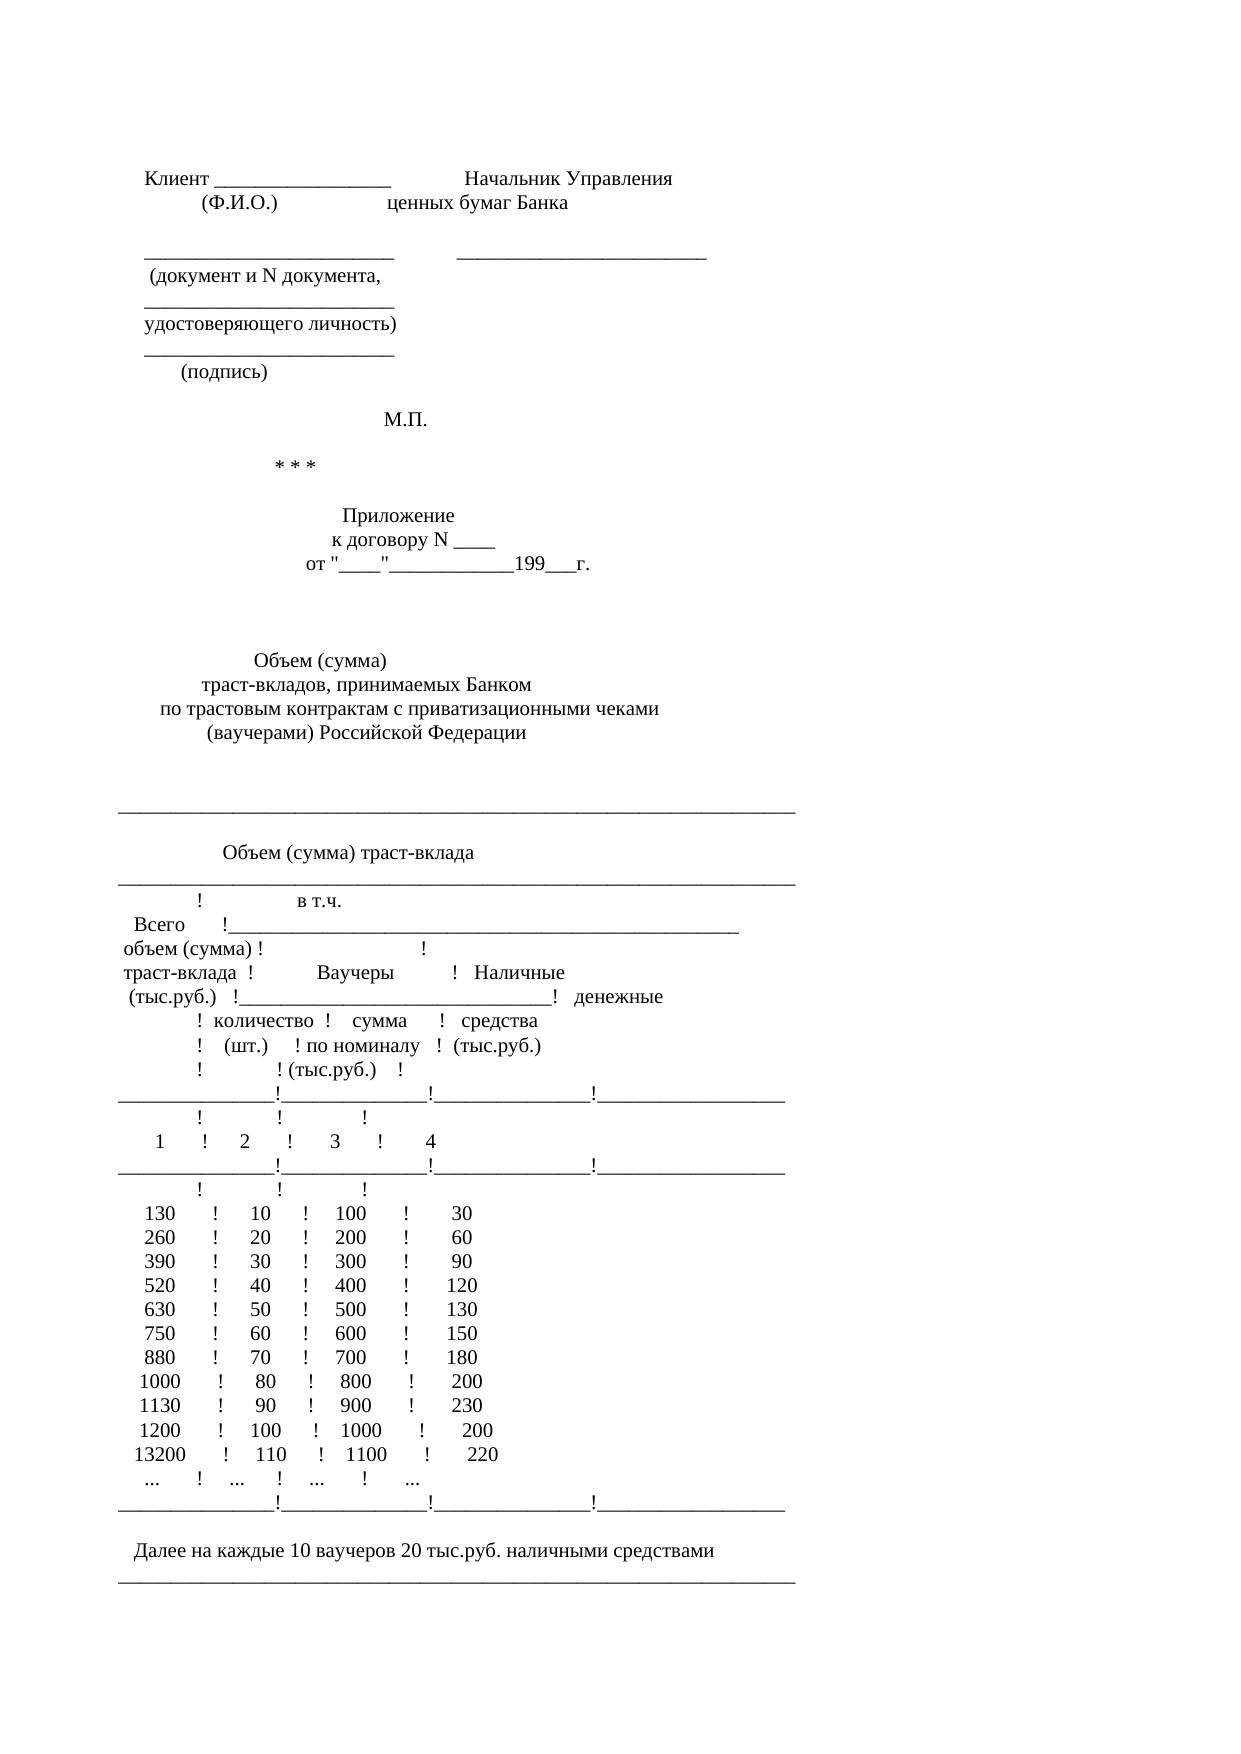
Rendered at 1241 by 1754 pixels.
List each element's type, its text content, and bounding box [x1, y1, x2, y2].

text ________________________ [118, 335, 1122, 359]
text М.П. [118, 407, 1122, 431]
text (Ф.И.О.) ценных бумаг Банка [118, 190, 1122, 214]
text (тыс.руб.) !______________________________! денежные [118, 984, 1122, 1008]
text объем (сумма) ! ! [118, 936, 1122, 960]
text Всего !_________________________________________________ [118, 912, 1122, 936]
text по трастовым контрактам с приватизационными чеками [118, 696, 1122, 720]
text 520 ! 40 ! 400 ! 120 [118, 1273, 1122, 1297]
text 13200 ! 110 ! 1100 ! 220 [118, 1442, 1122, 1466]
text ! ! (тыс.руб.) ! [118, 1057, 1122, 1081]
text Приложение [118, 503, 1122, 527]
text траст-вклада ! Ваучеры ! Наличные [118, 960, 1122, 984]
text _________________________________________________________________ [118, 792, 1122, 816]
text удостоверяющего личность) [118, 311, 1122, 335]
text 260 ! 20 ! 200 ! 60 [118, 1225, 1122, 1249]
text _________________________________________________________________ [118, 864, 1122, 888]
text 1200 ! 100 ! 1000 ! 200 [118, 1417, 1122, 1442]
text от "____"____________199___г. [118, 551, 1122, 575]
text 1 ! 2 ! 3 ! 4 [118, 1129, 1122, 1153]
text ! (шт.) ! по номиналу ! (тыс.руб.) [118, 1032, 1122, 1057]
text ! количество ! сумма ! средства [118, 1008, 1122, 1032]
text 630 ! 50 ! 500 ! 130 [118, 1297, 1122, 1321]
text Далее на каждые 10 ваучеров 20 тыс.руб. наличными средствами [118, 1538, 1122, 1562]
text 390 ! 30 ! 300 ! 90 [118, 1249, 1122, 1273]
text ________________________ ________________________ [118, 238, 1122, 262]
text (документ и N документа, [118, 262, 1122, 287]
text ! в т.ч. [118, 888, 1122, 912]
text _________________________________________________________________ [118, 1562, 1122, 1586]
text * * * [118, 455, 1122, 479]
text к договору N ____ [118, 527, 1122, 551]
text 130 ! 10 ! 100 ! 30 [118, 1201, 1122, 1225]
text 880 ! 70 ! 700 ! 180 [118, 1345, 1122, 1369]
text Объем (сумма) траст-вклада [118, 840, 1122, 864]
text _______________!______________!_______________!__________________ [118, 1081, 1122, 1105]
text _______________!______________!_______________!__________________ [118, 1490, 1122, 1514]
text ! ! ! [118, 1105, 1122, 1129]
text ________________________ [118, 287, 1122, 311]
text 750 ! 60 ! 600 ! 150 [118, 1321, 1122, 1345]
text _______________!______________!_______________!__________________ [118, 1153, 1122, 1177]
text Клиент _________________ Начальник Управления [118, 166, 1122, 190]
text ... ! ... ! ... ! ... [118, 1466, 1122, 1490]
text (ваучерами) Российской Федерации [118, 720, 1122, 744]
text Объем (сумма) [118, 647, 1122, 672]
text ! ! ! [118, 1177, 1122, 1201]
text 1000 ! 80 ! 800 ! 200 [118, 1369, 1122, 1393]
text траст-вкладов, принимаемых Банком [118, 672, 1122, 696]
text 1130 ! 90 ! 900 ! 230 [118, 1393, 1122, 1417]
text (подпись) [118, 359, 1122, 383]
